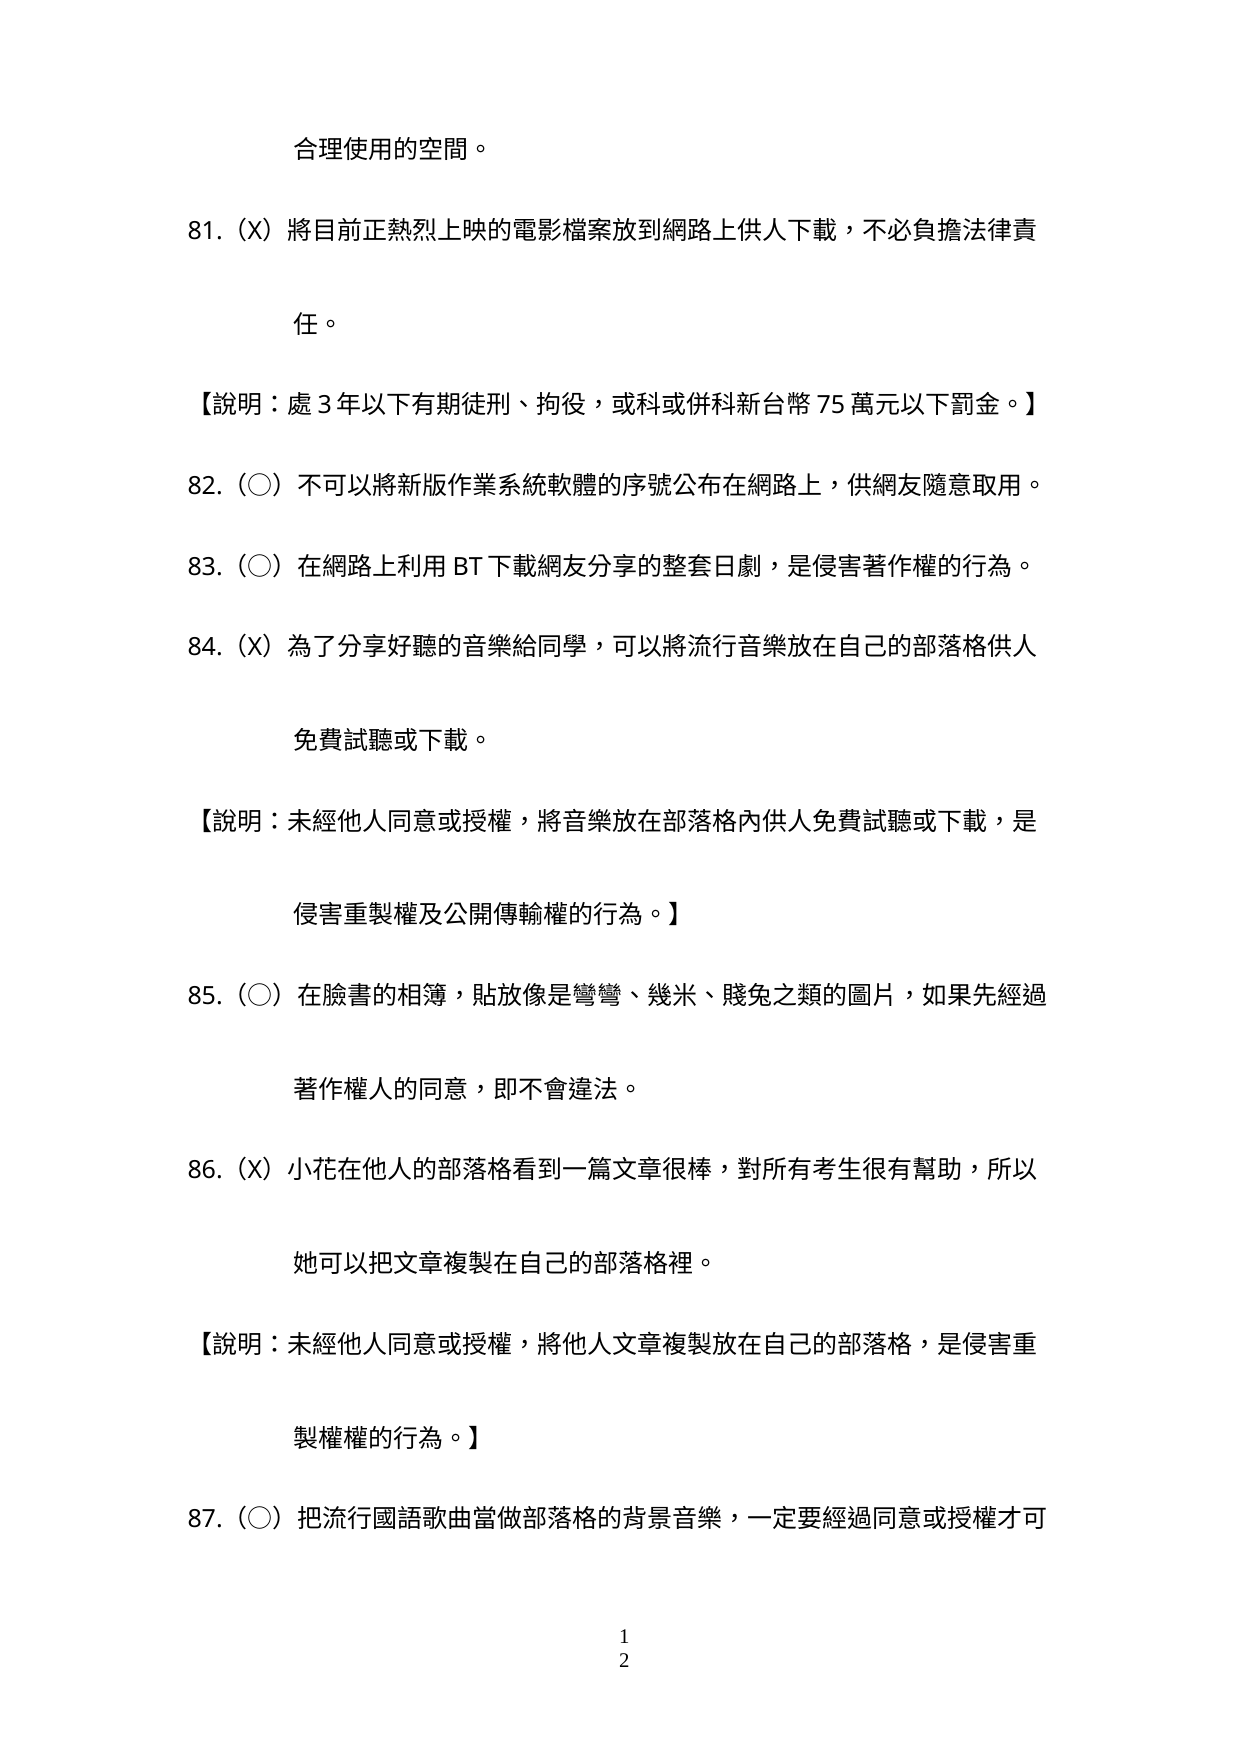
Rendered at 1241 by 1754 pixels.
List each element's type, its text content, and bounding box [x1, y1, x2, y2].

text 【說明：未經他人同意或授權，將音樂放在部落格內供人免費試聽或下載，是侵害重製權及公開傳輸權的行為。】 [187, 778, 1053, 934]
text 85.（○）在臉書的相簿，貼放像是彎彎、幾米、賤兔之類的圖片，如果先經過著作權人的同意，即不會違法。 [187, 952, 1053, 1108]
text 87.（○）把流行國語歌曲當做部落格的背景音樂，一定要經過同意或授權才可 [187, 1475, 1053, 1538]
text 【說明：未經他人同意或授權，將他人文章複製放在自己的部落格，是侵害重製權權的行為。】 [187, 1301, 1053, 1457]
text 83.（○）在網路上利用BT下載網友分享的整套日劇，是侵害著作權的行為。 [187, 523, 1053, 585]
text 84.（X）為了分享好聽的音樂給同學，可以將流行音樂放在自己的部落格供人免費試聽或下載。 [187, 603, 1053, 759]
text 81.（X）將目前正熱烈上映的電影檔案放到網路上供人下載，不必負擔法律責任。 [187, 187, 1053, 343]
text 【說明：處3年以下有期徒刑、拘役，或科或併科新台幣75萬元以下罰金。】 [187, 361, 1053, 424]
text 86.（X）小花在他人的部落格看到一篇文章很棒，對所有考生很有幫助，所以她可以把文章複製在自己的部落格裡。 [187, 1126, 1053, 1283]
text 82.（○）不可以將新版作業系統軟體的序號公布在網路上，供網友隨意取用。 [187, 442, 1053, 504]
text 合理使用的空間。 [187, 106, 1053, 169]
